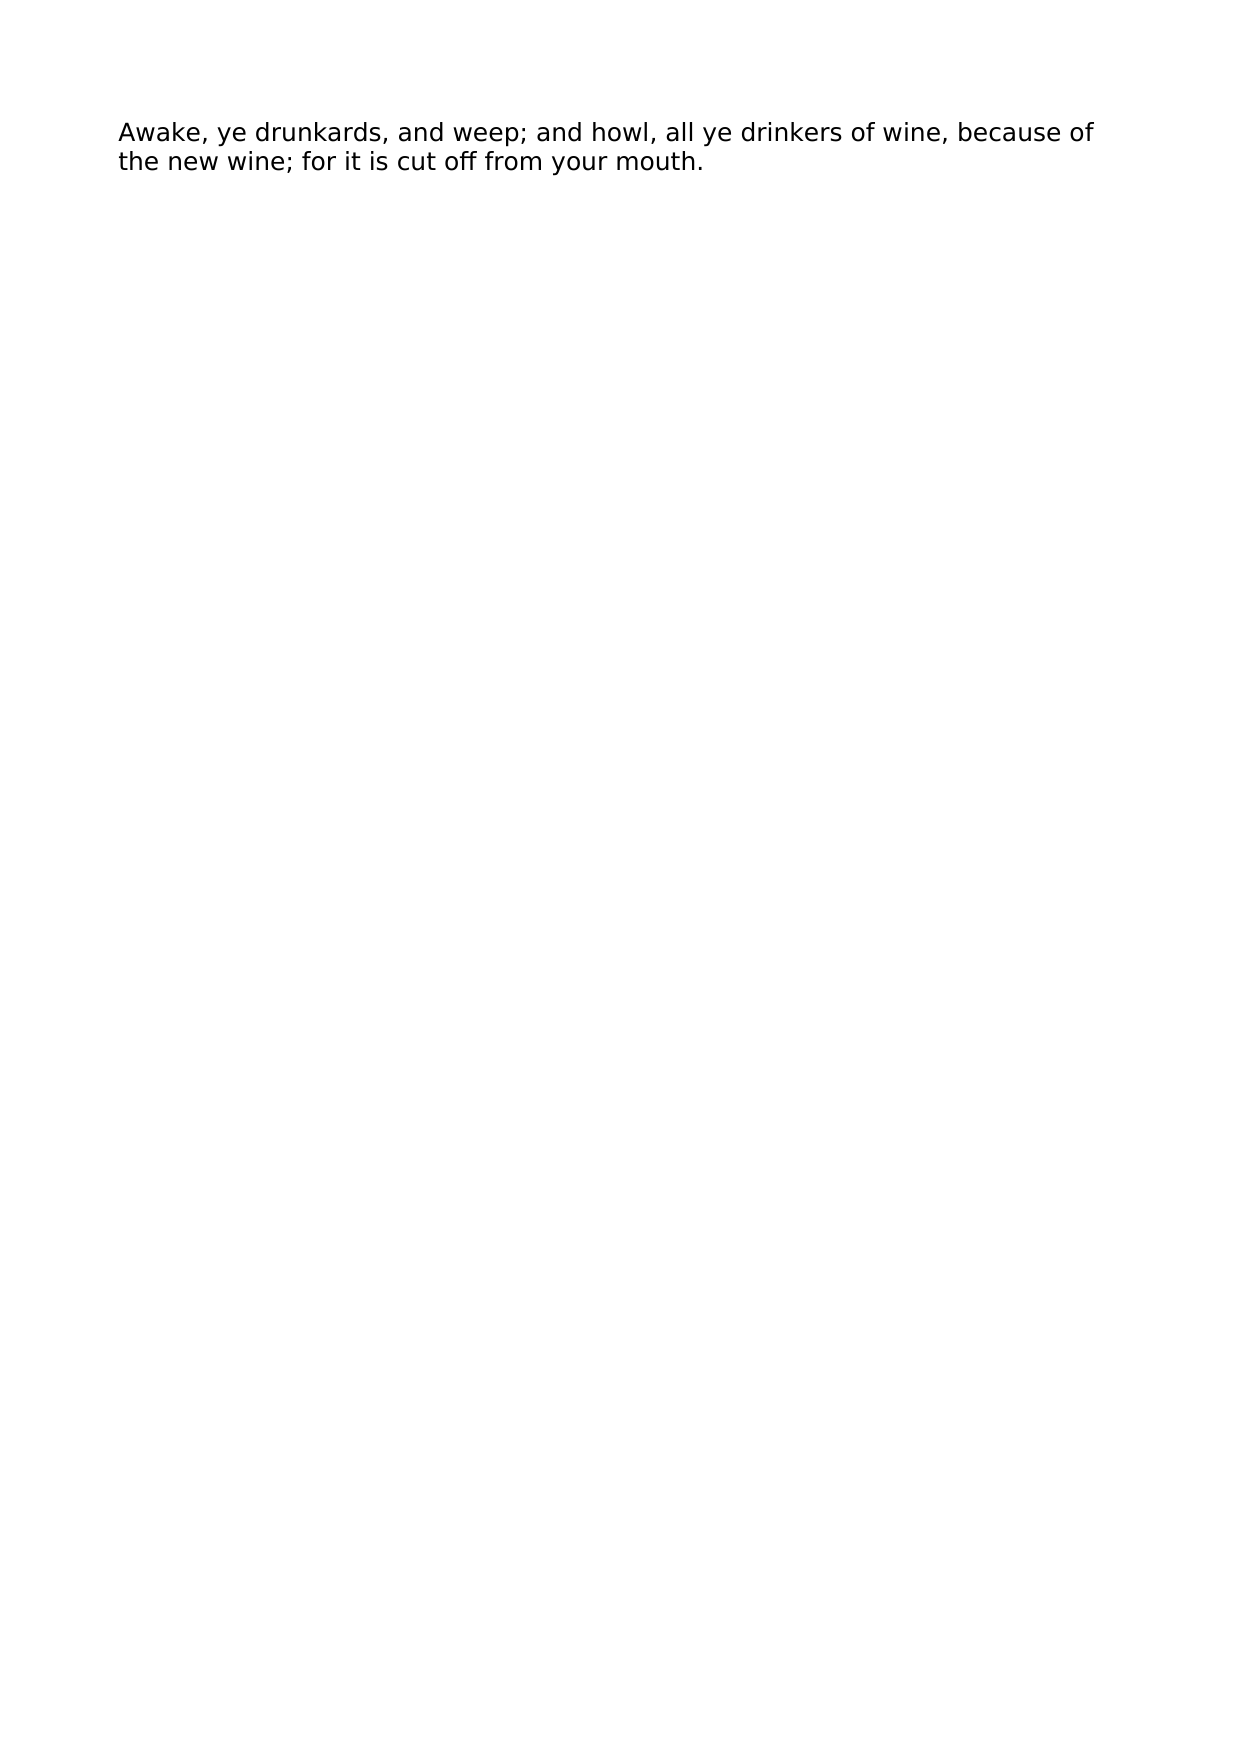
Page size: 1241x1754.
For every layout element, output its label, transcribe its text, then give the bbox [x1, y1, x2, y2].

text Awake, ye drunkards, and weep; and howl, all ye drinkers of wine, because of the new wine; for it is cut off from your mouth. [118, 118, 1122, 176]
